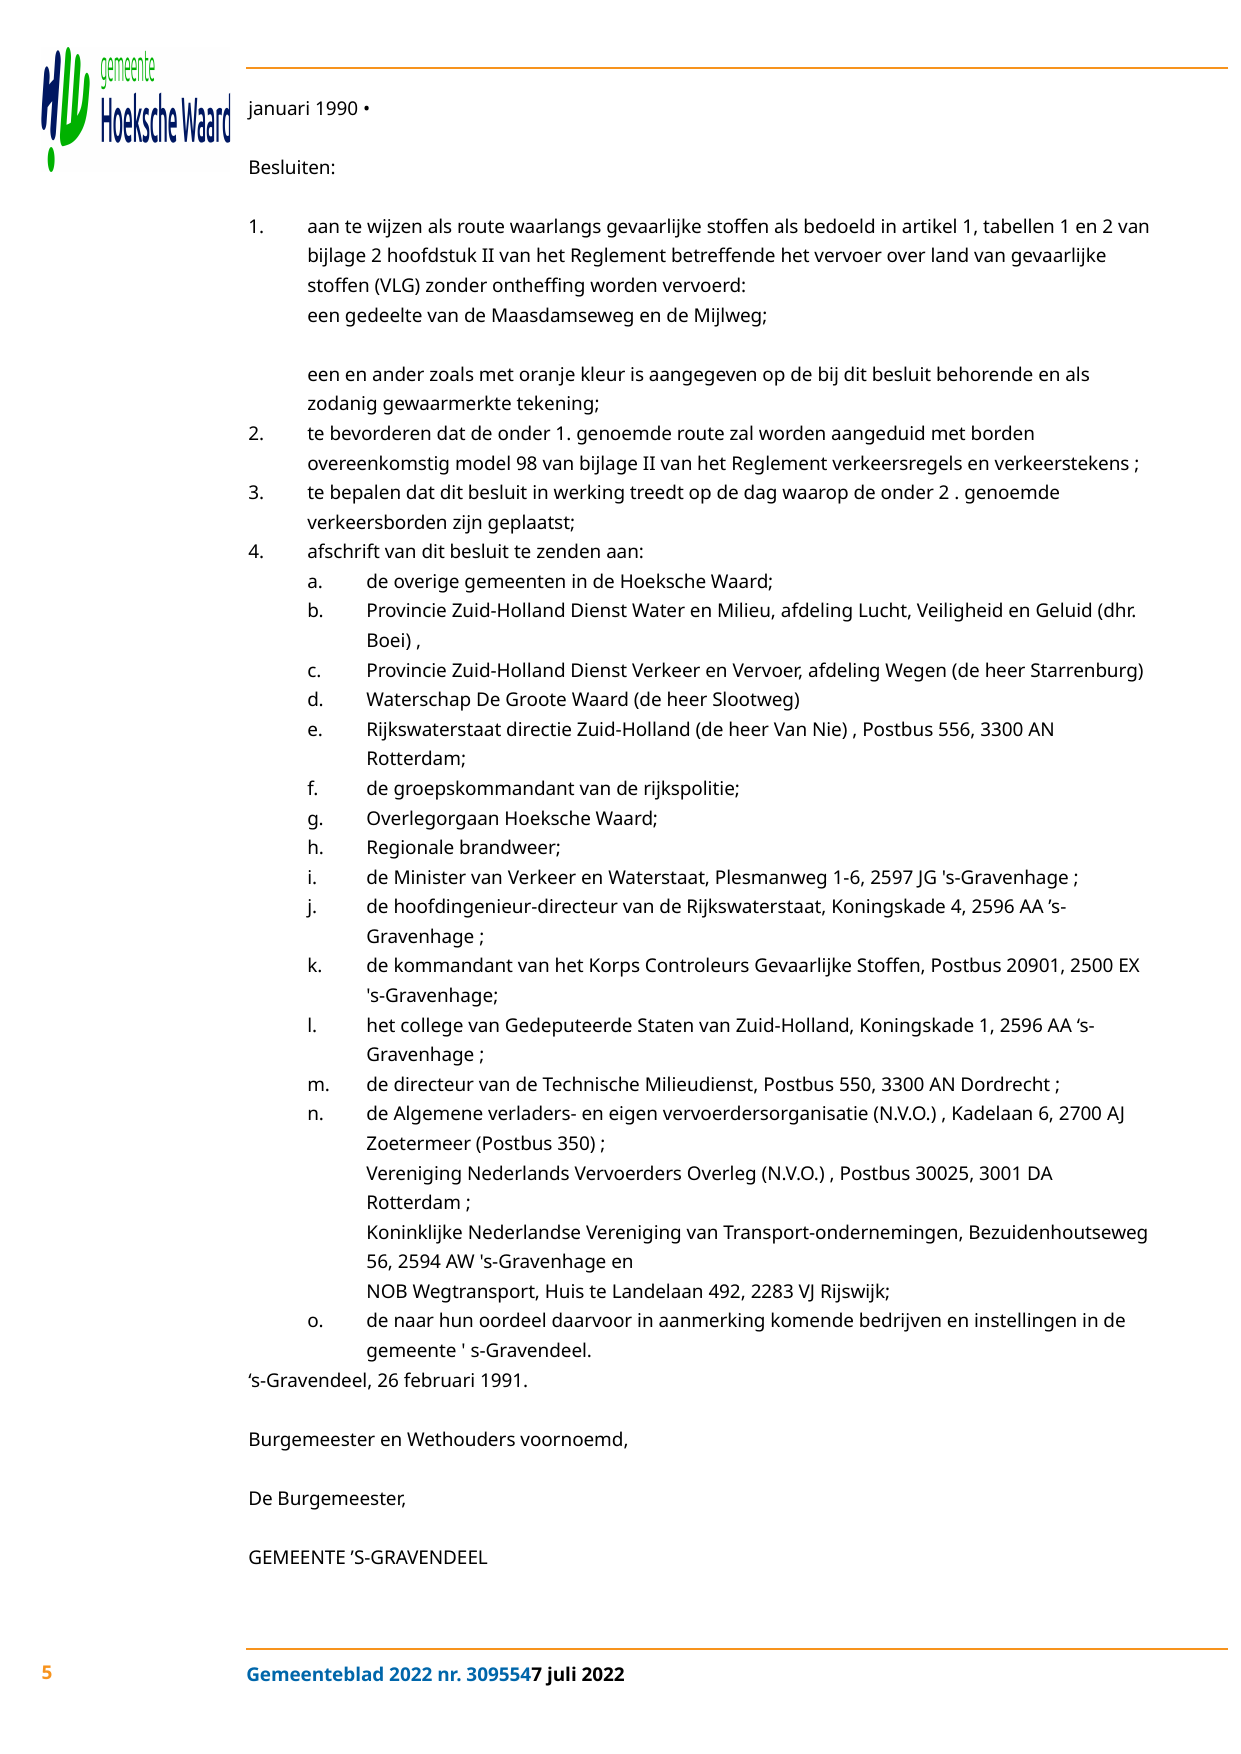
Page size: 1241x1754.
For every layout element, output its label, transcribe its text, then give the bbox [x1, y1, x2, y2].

list het college van Gedeputeerde Staten van Zuid-Holland, Koningskade 1, 2596 AA ‘s-Gravenhage ; [307, 1012, 1152, 1067]
list de directeur van de Technische Milieudienst, Postbus 550, 3300 AN Dordrecht ; [307, 1071, 1152, 1097]
list de Minister van Verkeer en Waterstaat, Plesmanweg 1-6, 2597 JG 's-Gravenhage ; [307, 864, 1152, 890]
list Provincie Zuid-Holland Dienst Verkeer en Vervoer, afdeling Wegen (de heer Starrenburg) [307, 657, 1152, 683]
text Besluiten: [248, 154, 1152, 180]
text Burgemeester en Wethouders voornoemd, [248, 1426, 1152, 1452]
list te bepalen dat dit besluit in werking treedt op de dag waarop de onder 2 . genoemde verkeersborden zijn geplaatst; [248, 479, 1152, 535]
list Koninklijke Nederlandse Vereniging van Transport-ondernemingen, Bezuidenhoutseweg 56, 2594 AW 's-Gravenhage en [307, 1219, 1152, 1274]
list de overige gemeenten in de Hoeksche Waard; [307, 568, 1152, 594]
list Provincie Zuid-Holland Dienst Water en Milieu, afdeling Lucht, Veiligheid en Geluid (dhr. Boei) , [307, 598, 1152, 653]
list de kommandant van het Korps Controleurs Gevaarlijke Stoffen, Postbus 20901, 2500 EX 's-Gravenhage; [307, 953, 1152, 1008]
list Rijkswaterstaat directie Zuid-Holland (de heer Van Nie) , Postbus 556, 3300 AN Rotterdam; [307, 716, 1152, 771]
list de hoofdingenieur-directeur van de Rijkswaterstaat, Koningskade 4, 2596 AA ’s-Gravenhage ; [307, 893, 1152, 949]
list de Algemene verladers- en eigen vervoerdersorganisatie (N.V.O.) , Kadelaan 6, 2700 AJ Zoetermeer (Postbus 350) ; [307, 1101, 1152, 1156]
list aan te wijzen als route waarlangs gevaarlijke stoffen als bedoeld in artikel 1, tabellen 1 en 2 van bijlage 2 hoofdstuk II van het Reglement betreffende het vervoer over land van gevaarlijke stoffen (VLG) zonder ontheffing worden vervoerd: [248, 213, 1152, 298]
list afschrift van dit besluit te zenden aan: [248, 538, 1152, 564]
list Waterschap De Groote Waard (de heer Slootweg) [307, 686, 1152, 712]
text januari 1990 • [248, 95, 1152, 121]
list de groepskommandant van de rijkspolitie; [307, 775, 1152, 801]
list een en ander zoals met oranje kleur is aangegeven op de bij dit besluit behorende en als zodanig gewaarmerkte tekening; [248, 361, 1152, 416]
list Regionale brandweer; [307, 834, 1152, 860]
list Overlegorgaan Hoeksche Waard; [307, 805, 1152, 831]
text ‘s-Gravendeel, 26 februari 1991. [248, 1367, 1152, 1393]
list de naar hun oordeel daarvoor in aanmerking komende bedrijven en instellingen in de gemeente ' s-Gravendeel. [307, 1308, 1152, 1363]
picture [41, 47, 231, 172]
text GEMEENTE ’S-GRAVENDEEL [248, 1544, 1152, 1570]
text De Burgemeester, [248, 1485, 1152, 1511]
list Vereniging Nederlands Vervoerders Overleg (N.V.O.) , Postbus 30025, 3001 DA Rotterdam ; [307, 1160, 1152, 1215]
list NOB Wegtransport, Huis te Landelaan 492, 2283 VJ Rijswijk; [307, 1278, 1152, 1304]
list een gedeelte van de Maasdamseweg en de Mijlweg; [248, 302, 1152, 328]
list te bevorderen dat de onder 1. genoemde route zal worden aangeduid met borden overeenkomstig model 98 van bijlage II van het Reglement verkeersregels en verkeerstekens ; [248, 420, 1152, 476]
